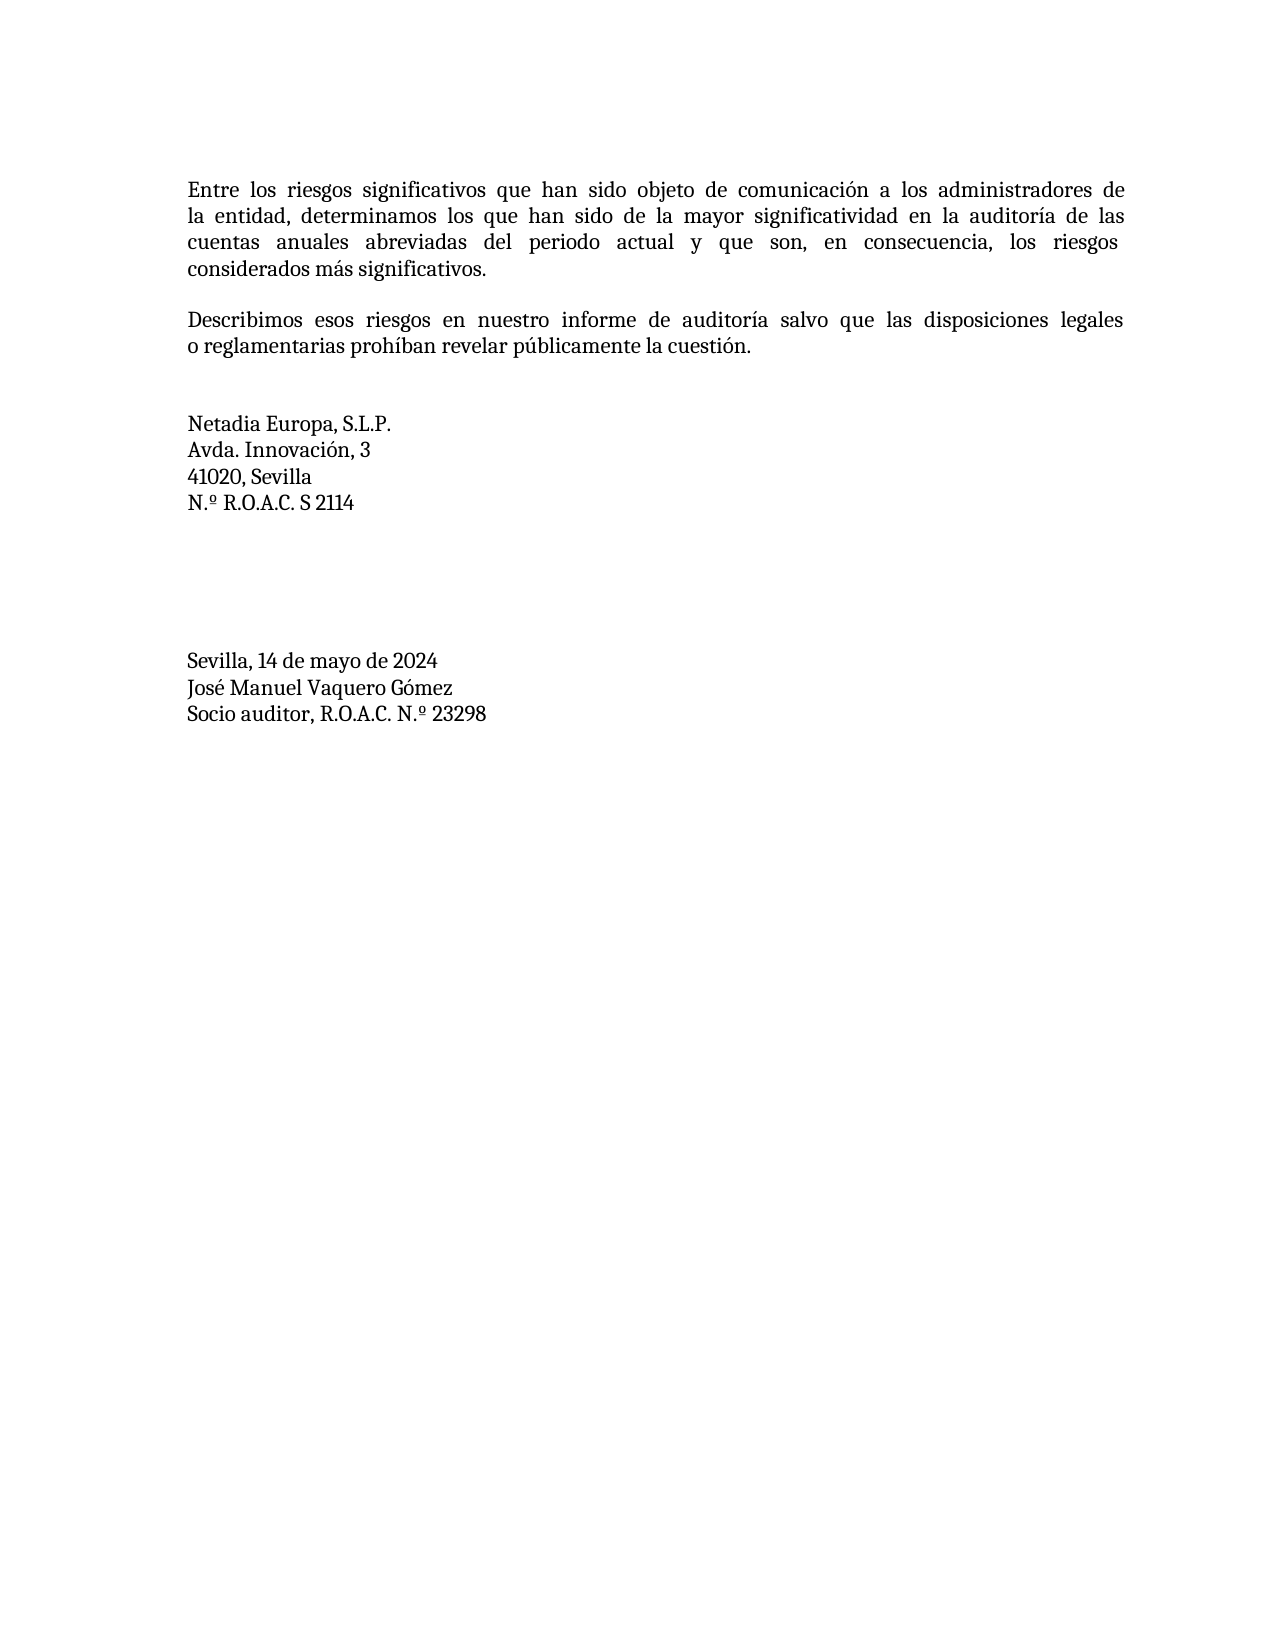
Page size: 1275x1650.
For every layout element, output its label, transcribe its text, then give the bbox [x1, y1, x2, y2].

text Socio auditor, R.O.A.C. N.º 23298 [187, 701, 1137, 727]
text Avda. Innovación, 3 [187, 437, 1137, 463]
text Netadia Europa, S.L.P. [187, 384, 1137, 437]
text 41020, Sevilla [187, 463, 1137, 490]
text José Manuel Vaquero Gómez [187, 674, 1137, 701]
text Describimos esos riesgos en nuestro informe de auditoría salvo que las disposiciones legales o reglamentarias prohíban revelar públicamente la cuestión. [187, 307, 1137, 359]
text N.º R.O.A.C. S 2114 [187, 490, 1137, 516]
text Sevilla, 14 de mayo de 2024 [187, 595, 1137, 674]
text Entre los riesgos significativos que han sido objeto de comunicación a los administradores de la entidad, determinamos los que han sido de la mayor significatividad en la auditoría de las cuentas anuales abreviadas del periodo actual y que son, en consecuencia, los riesgos considerados más significativos. [187, 150, 1137, 282]
